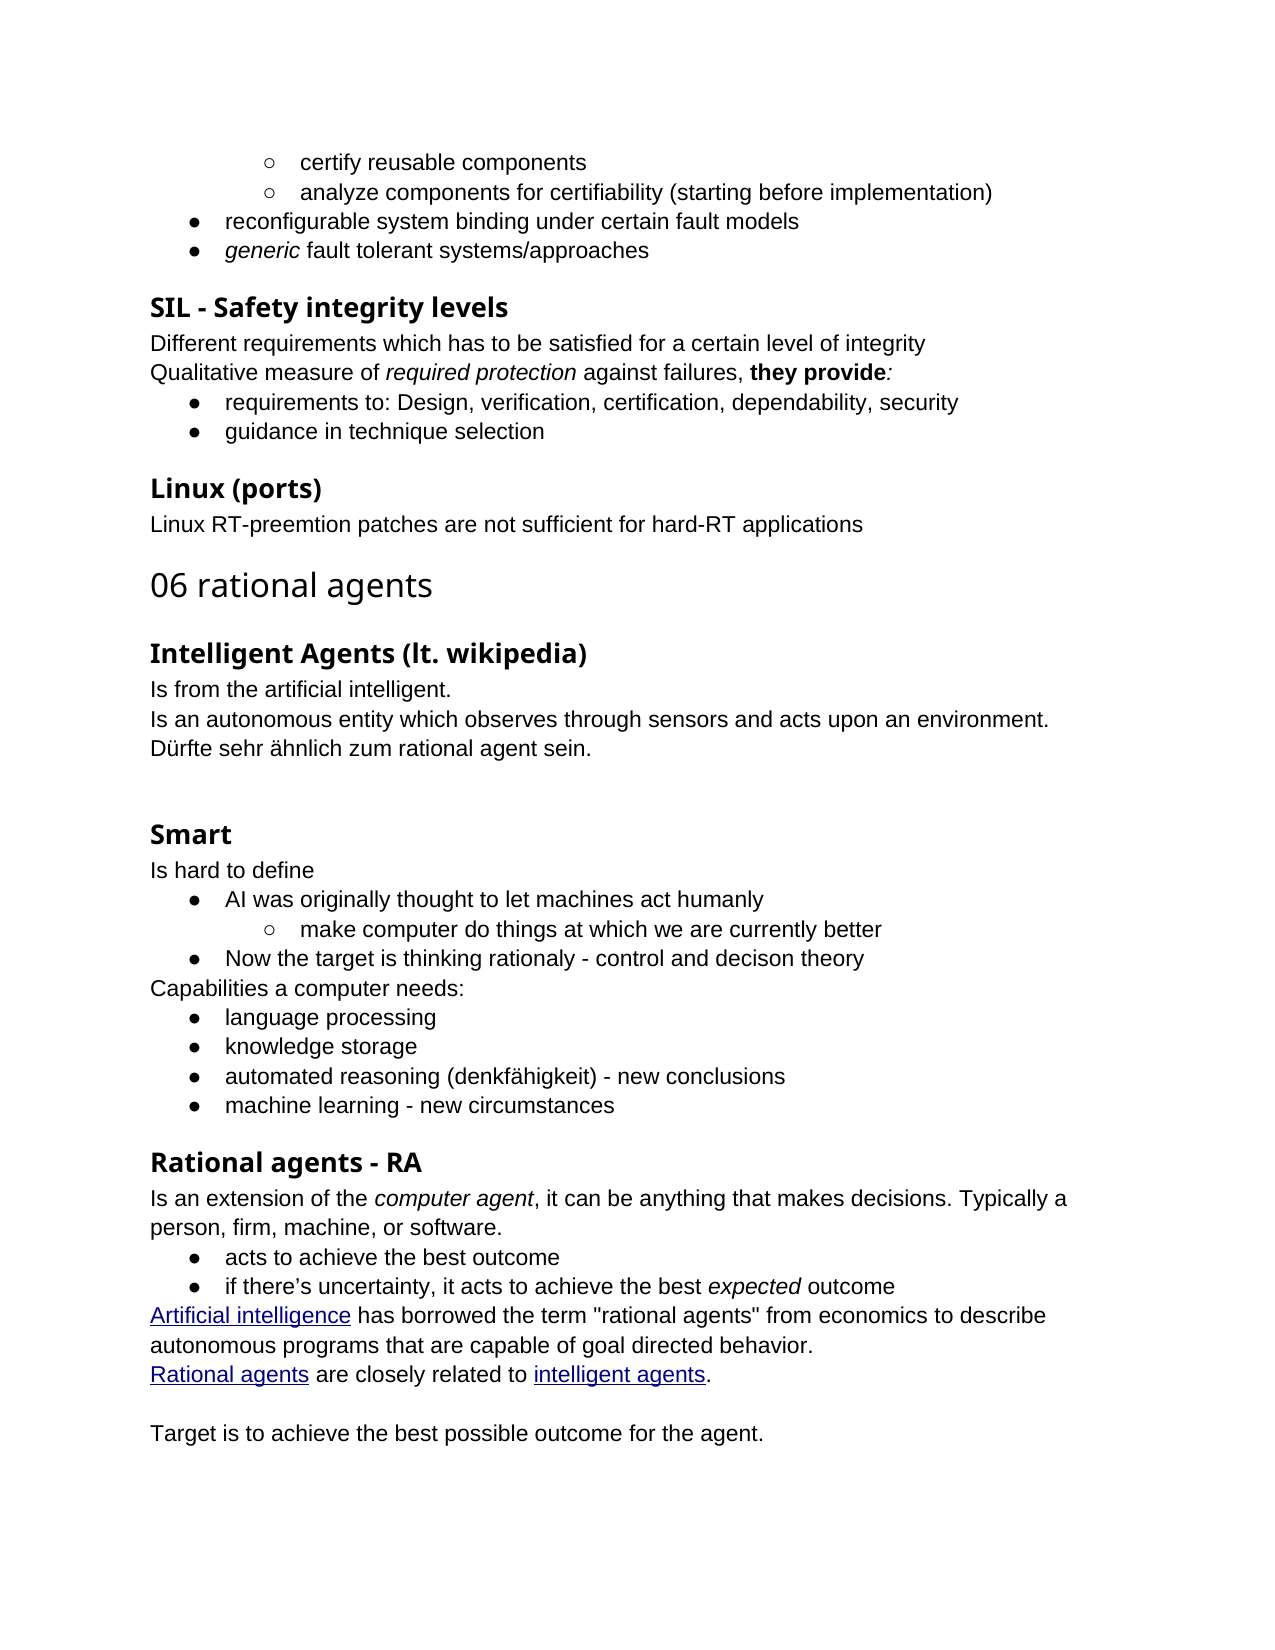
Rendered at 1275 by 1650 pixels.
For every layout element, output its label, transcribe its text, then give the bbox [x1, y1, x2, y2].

subtitle 06 rational agents [150, 562, 1125, 607]
subtitle Smart [150, 815, 1125, 852]
subtitle SIL - Safety integrity levels [150, 288, 1125, 325]
list make computer do things at which we are currently better [262, 917, 1125, 942]
subtitle Rational agents - RA [150, 1143, 1125, 1180]
text Different requirements which has to be satisfied for a certain level of integrity [150, 331, 1125, 356]
list if there’s uncertainty, it acts to achieve the best expected outcome [187, 1273, 1125, 1299]
list generic fault tolerant systems/approaches [187, 238, 1125, 264]
text Artificial intelligence has borrowed the term "rational agents" from economics to describe autonomous programs that are capable of goal directed behavior. [150, 1303, 1125, 1358]
text Qualitative measure of required protection against failures, they provide: [150, 360, 1125, 386]
text Target is to achieve the best possible outcome for the agent. [150, 1420, 1125, 1446]
list Now the target is thinking rationaly - control and decison theory [187, 946, 1125, 972]
text Dürfte sehr ähnlich zum rational agent sein. [150, 736, 1125, 761]
list requirements to: Design, verification, certification, dependability, security [187, 389, 1125, 415]
list guidance in technique selection [187, 419, 1125, 444]
text Is from the artificial intelligent. [150, 677, 1125, 703]
list certify reusable components [262, 150, 1125, 176]
list acts to achieve the best outcome [187, 1244, 1125, 1270]
subtitle Linux (ports) [150, 469, 1125, 506]
text Linux RT-preemtion patches are not sufficient for hard-RT applications [150, 511, 1125, 537]
list AI was originally thought to let machines act humanly [187, 887, 1125, 913]
list reconfigurable system binding under certain fault models [187, 209, 1125, 234]
text Is an autonomous entity which observes through sensors and acts upon an environment. [150, 706, 1125, 732]
text Capabilities a computer needs: [150, 975, 1125, 1001]
subtitle Intelligent Agents (lt. wikipedia) [150, 635, 1125, 672]
text Is hard to define [150, 858, 1125, 883]
list language processing [187, 1005, 1125, 1030]
list knowledge storage [187, 1034, 1125, 1060]
list analyze components for certifiability (starting before implementation) [262, 179, 1125, 205]
list machine learning - new circumstances [187, 1093, 1125, 1118]
text Rational agents are closely related to intelligent agents. [150, 1362, 1125, 1387]
list automated reasoning (denkfähigkeit) - new conclusions [187, 1063, 1125, 1089]
text Is an extension of the computer agent, it can be anything that makes decisions. Typically a person, firm, machine, or software. [150, 1185, 1125, 1240]
